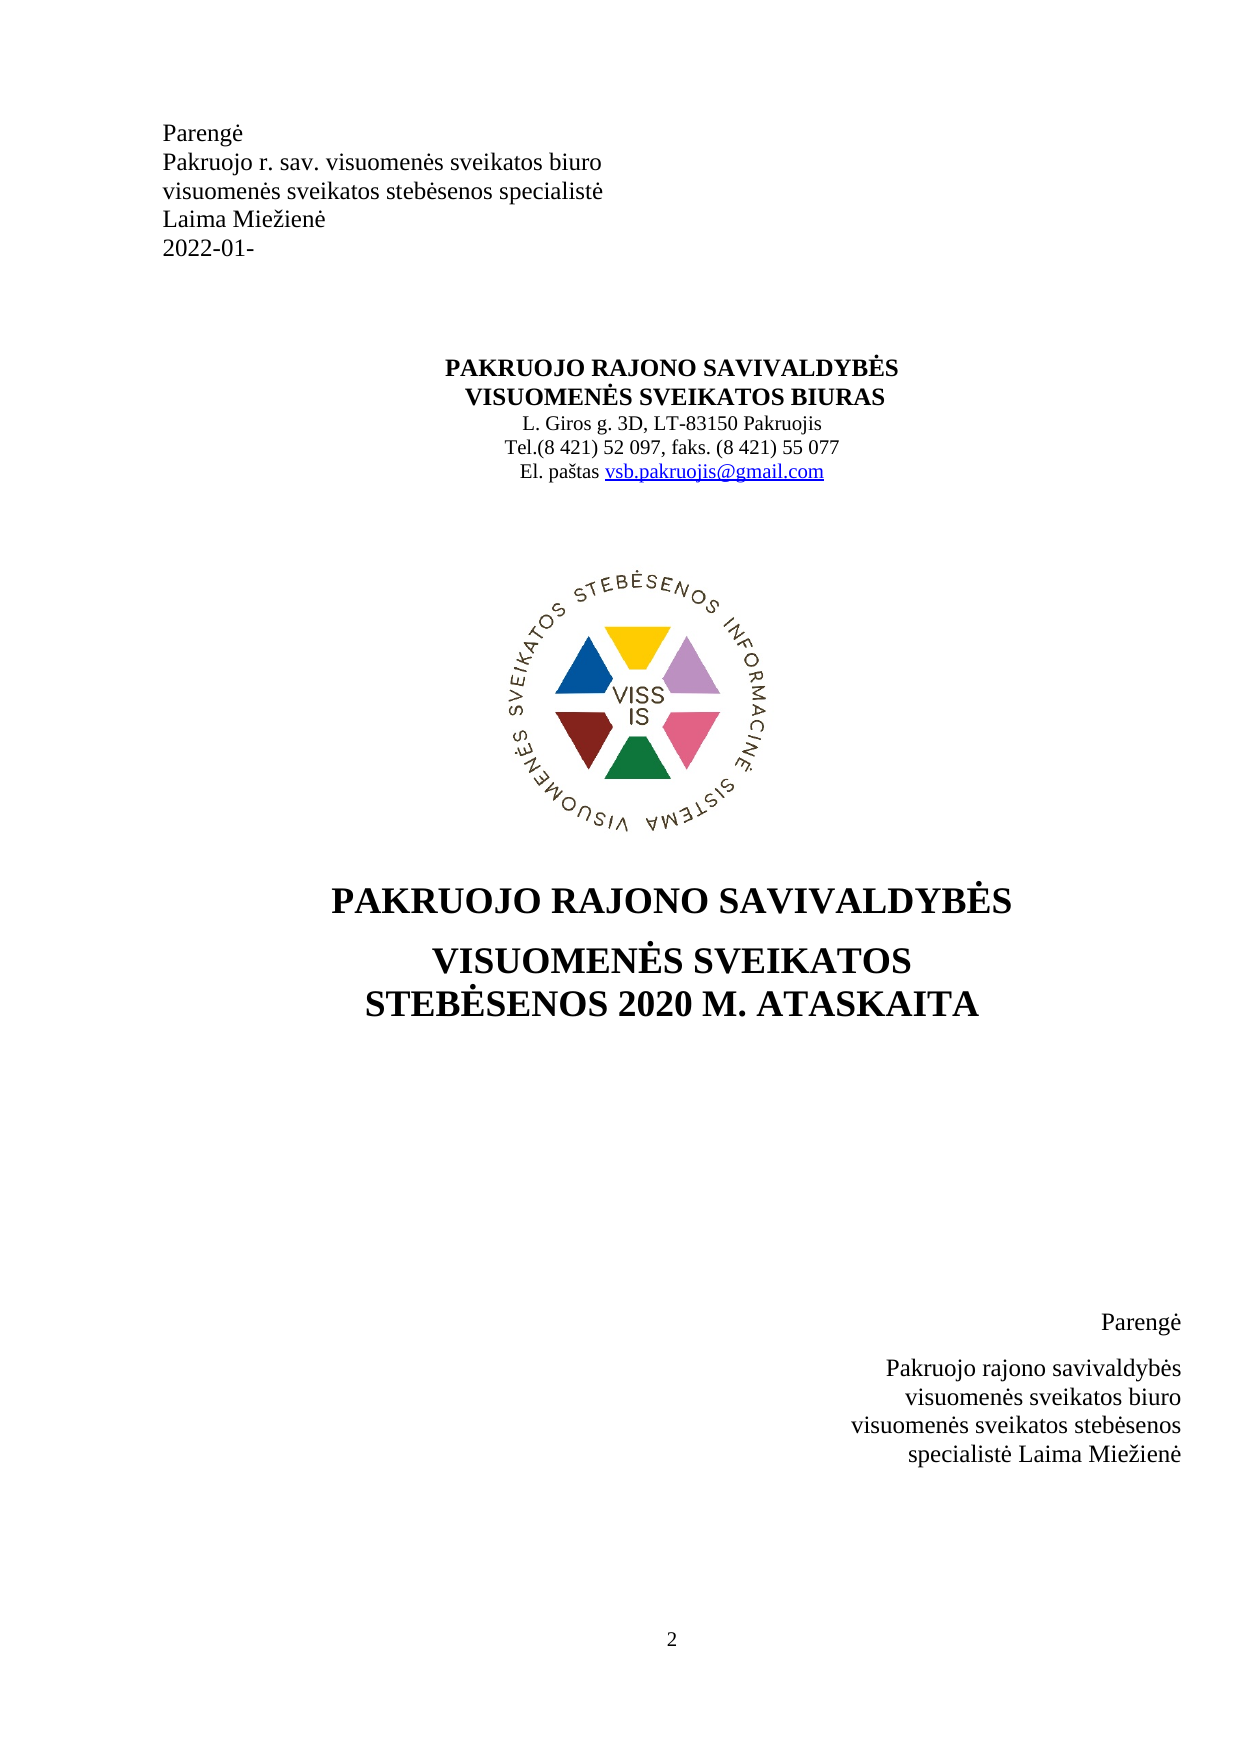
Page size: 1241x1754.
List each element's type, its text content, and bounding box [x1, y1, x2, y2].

text specialistė Laima Miežienė [162, 1439, 1181, 1468]
text PAKRUOJO RAJONO SAVIVALDYBĖS [162, 353, 1181, 382]
text L. Giros g. 3D, LT-83150 Pakruojis [162, 411, 1181, 434]
text STEBĖSENOS 2020 M. ATASKAITA [162, 981, 1181, 1024]
text Pakruojo r. sav. visuomenės sveikatos biuro [162, 147, 1181, 176]
text VISUOMENĖS SVEIKATOS BIURAS [162, 382, 1181, 411]
text visuomenės sveikatos stebėsenos specialistė [162, 176, 1181, 204]
text VISUOMENĖS SVEIKATOS [162, 938, 1181, 981]
text visuomenės sveikatos stebėsenos [162, 1410, 1181, 1439]
text 2022-01- [162, 233, 1181, 262]
text visuomenės sveikatos biuro [162, 1382, 1181, 1410]
text Tel.(8 421) 52 097, faks. (8 421) 55 077 [162, 434, 1181, 459]
text Pakruojo rajono savivaldybės [162, 1353, 1181, 1382]
text El. paštas vsb.pakruojis@gmail.com [162, 459, 1181, 483]
text Parengė [162, 1307, 1181, 1336]
text Laima Miežienė [162, 204, 1181, 233]
text PAKRUOJO RAJONO SAVIVALDYBĖS [162, 878, 1181, 921]
text Parengė [162, 118, 1181, 147]
